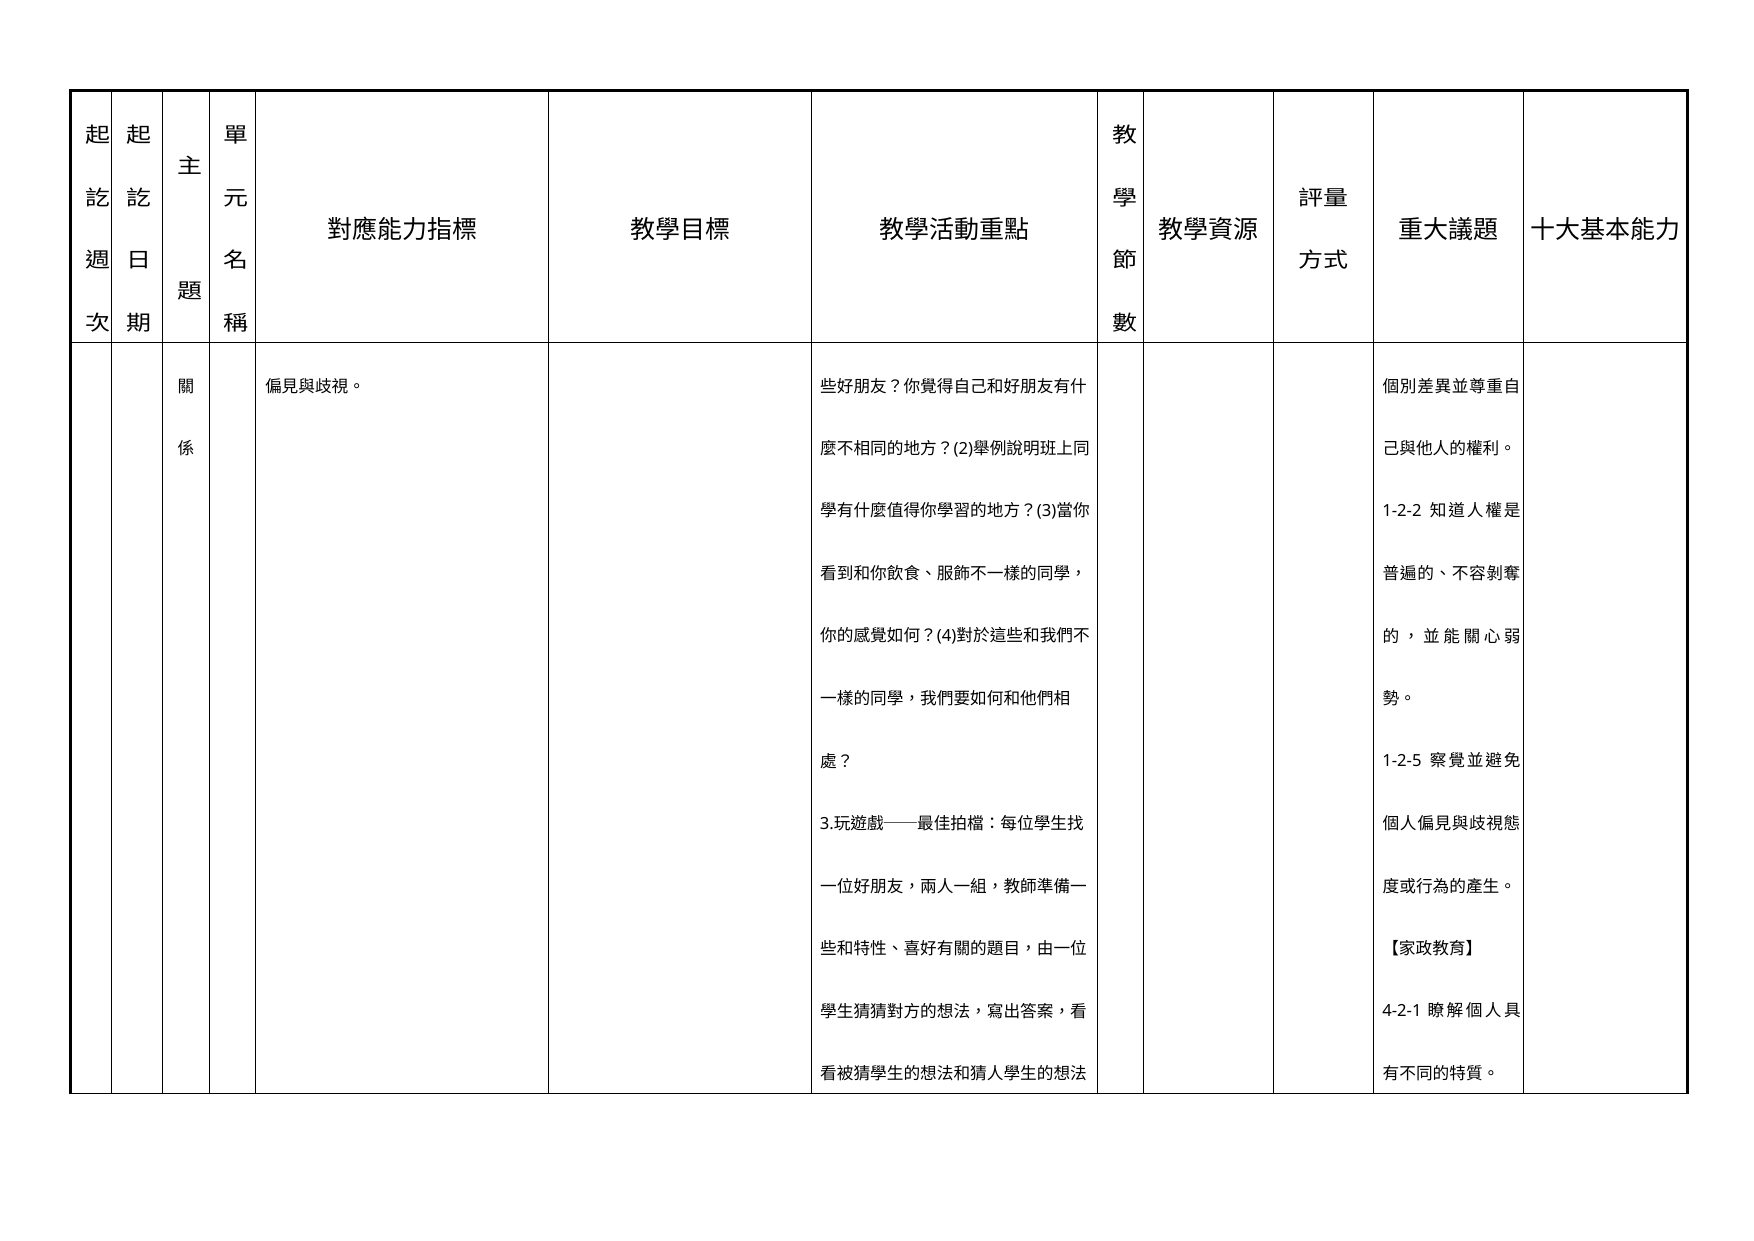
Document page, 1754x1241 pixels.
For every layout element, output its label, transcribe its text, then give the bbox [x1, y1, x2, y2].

table_cell 偏見與歧視。 [256, 343, 548, 1093]
table_header 起訖週次 [72, 92, 111, 342]
table_header 教學節數 [1098, 92, 1143, 342]
table_cell [1524, 343, 1686, 1093]
table_cell 關係 [163, 343, 209, 1093]
table_cell 些好朋友？你覺得自己和好朋友有什麼不相同的地方？(2)舉例說明班上同學有什麼值得你學習的地方？(3)當你看到和你飲食、服飾不一樣的同學，你的感覺如何？(4)對於這些和我們不一樣的同學，我們要如何和他們相處？ 3.玩遊戲──最佳拍檔：每位學生找一位好朋友，兩人一組，教師準備一些和特性、喜好有關的題目，由一位學生猜猜對方的想法，寫出答案，看看被猜學生的想法和猜人學生的想法 [812, 343, 1097, 1093]
table_header 教學活動重點 [812, 92, 1097, 342]
table_cell [1144, 343, 1273, 1093]
table_header 教學資源 [1144, 92, 1273, 342]
table_cell [549, 343, 811, 1093]
table_header 起訖日期 [112, 92, 162, 342]
table_header 教學目標 [549, 92, 811, 342]
table_header 重大議題 [1374, 92, 1523, 342]
table_header 對應能力指標 [256, 92, 548, 342]
table_header 評量方式 [1274, 92, 1373, 342]
table_cell 個別差異並尊重自己與他人的權利。 1-2-2 知道人權是普遍的、不容剝奪的，並能關心弱勢。 1-2-5 察覺並避免個人偏見與歧視態度或行為的產生。 【家政教育】 4-2-1瞭解個人具有不同的特質。 [1374, 343, 1523, 1093]
table_cell [1098, 343, 1143, 1093]
table_cell [1274, 343, 1373, 1093]
table_cell [112, 343, 162, 1093]
table_header 十大基本能力 [1524, 92, 1686, 342]
table_header 單元名稱 [210, 92, 255, 342]
table_cell [210, 343, 255, 1093]
table_cell [72, 343, 111, 1093]
table_header 主 題 [163, 92, 209, 342]
